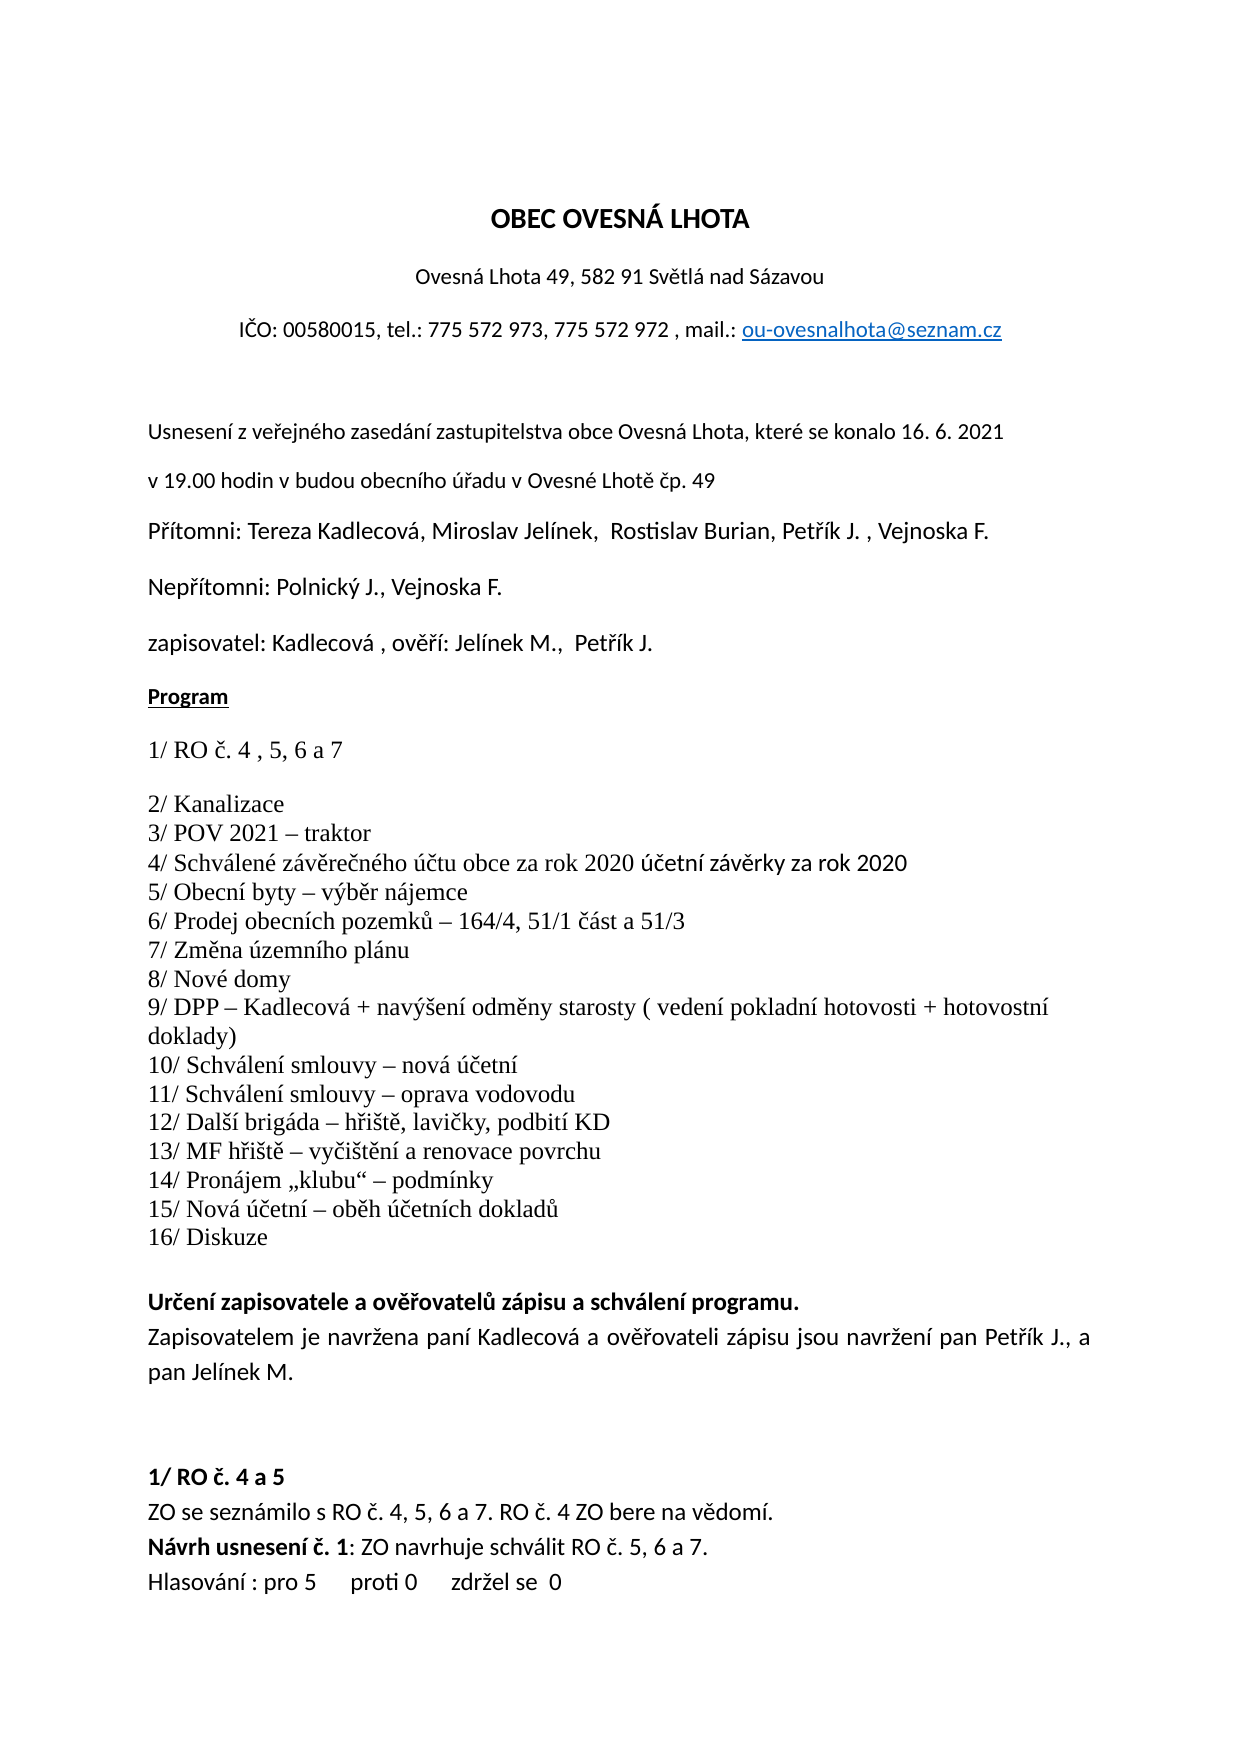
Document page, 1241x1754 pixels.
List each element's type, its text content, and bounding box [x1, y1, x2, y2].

text 1/ RO č. 4 , 5, 6 a 7 [148, 736, 1093, 764]
text 15/ Nová účetní – oběh účetních dokladů [148, 1194, 1093, 1222]
text Nepřítomni: Polnický J., Vejnoska F. [148, 571, 1093, 601]
text 3/ POV 2021 – traktor [148, 818, 1093, 847]
text 9/ DPP – Kadlecová + navýšení odměny starosty ( vedení pokladní hotovosti + hotovostní doklady) [148, 992, 1093, 1050]
text 1/ RO č. 4 a 5 [148, 1461, 1093, 1492]
text 10/ Schválení smlouvy – nová účetní [148, 1050, 1093, 1079]
text 7/ Změna územního plánu [148, 935, 1093, 964]
text 14/ Pronájem „klubu“ – podmínky [148, 1165, 1093, 1194]
text 4/ Schválené závěrečného účtu obce za rok 2020 účetní závěrky za rok 2020 [148, 847, 1093, 877]
text Určení zapisovatele a ověřovatelů zápisu a schválení programu. [148, 1286, 1093, 1317]
text ZO se seznámilo s RO č. 4, 5, 6 a 7. RO č. 4 ZO bere na vědomí. [148, 1496, 1093, 1527]
text 16/ Diskuze [148, 1222, 1093, 1251]
text Návrh usnesení č. 1: ZO navrhuje schválit RO č. 5, 6 a 7. [148, 1531, 1093, 1562]
text 5/ Obecní byty – výběr nájemce [148, 877, 1093, 906]
text IČO: 00580015, tel.: 775 572 973, 775 572 972 , mail.: ou-ovesnalhota@seznam.cz [148, 315, 1093, 343]
text 13/ MF hřiště – vyčištění a renovace povrchu [148, 1136, 1093, 1165]
text zapisovatel: Kadlecová , ověří: Jelínek M., Petřík J. [148, 627, 1093, 657]
text 12/ Další brigáda – hřiště, lavičky, podbití KD [148, 1107, 1093, 1136]
text Program [148, 682, 1093, 711]
text Hlasování : pro 5 proti 0 zdržel se 0 [148, 1566, 1093, 1597]
text Přítomni: Tereza Kadlecová, Miroslav Jelínek, Rostislav Burian, Petřík J. , Vejnoska F. [148, 515, 1093, 546]
text Ovesná Lhota 49, 582 91 Světlá nad Sázavou [148, 262, 1093, 290]
text 8/ Nové domy [148, 964, 1093, 992]
text 2/ Kanalizace [148, 789, 1093, 818]
text Zapisovatelem je navržena paní Kadlecová a ověřovateli zápisu jsou navržení pan Petřík J., a pan Jelínek M. [148, 1321, 1093, 1387]
text OBEC OVESNÁ LHOTA [148, 201, 1093, 236]
text v 19.00 hodin v budou obecního úřadu v Ovesné Lhotě čp. 49 [148, 466, 1093, 494]
text Usnesení z veřejného zasedání zastupitelstva obce Ovesná Lhota, které se konalo 16. 6. 2021 [148, 417, 1093, 445]
text 11/ Schválení smlouvy – oprava vodovodu [148, 1079, 1093, 1107]
text 6/ Prodej obecních pozemků – 164/4, 51/1 část a 51/3 [148, 906, 1093, 935]
